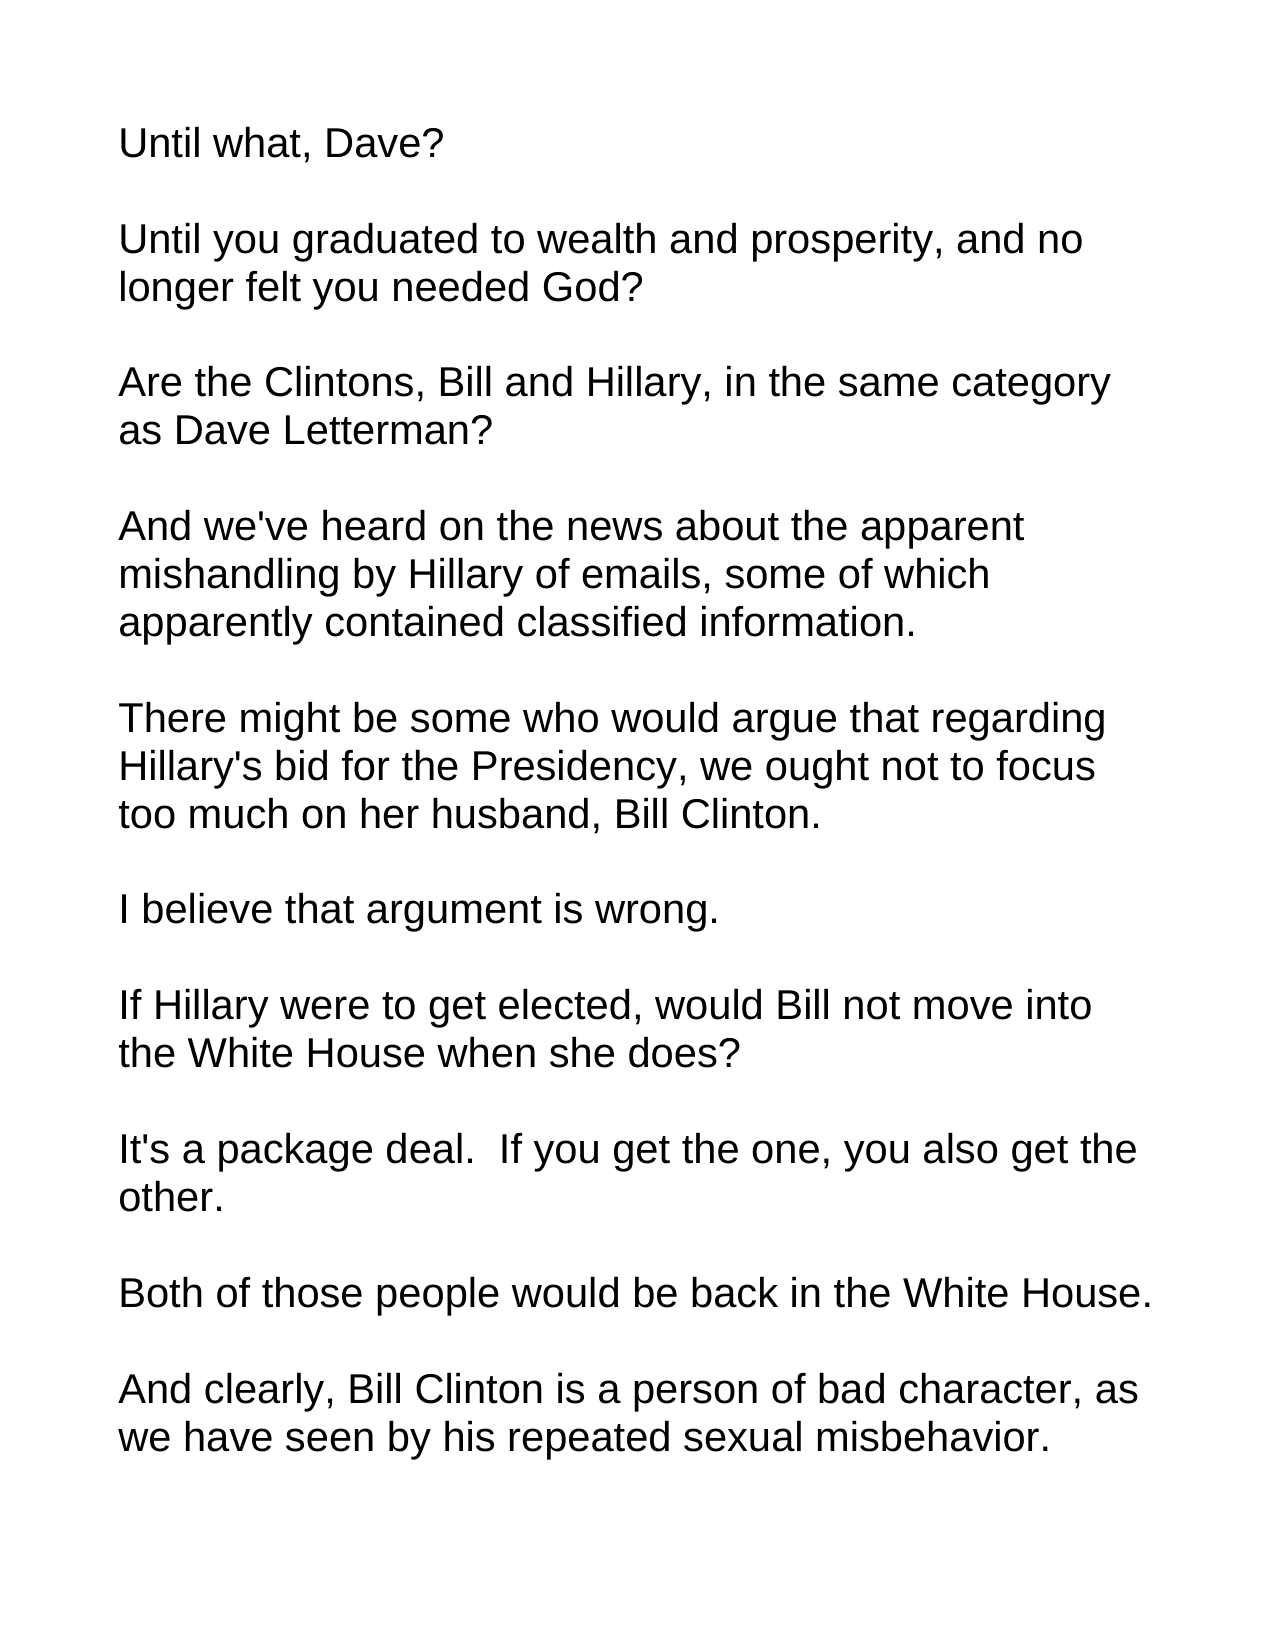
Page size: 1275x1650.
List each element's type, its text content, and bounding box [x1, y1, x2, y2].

text If Hillary were to get elected, would Bill not move into the White House when she does? [118, 981, 1157, 1076]
text And clearly, Bill Clinton is a person of bad character, as we have seen by his repeated sexual misbehavior. [118, 1364, 1157, 1460]
text And we've heard on the news about the apparent mishandling by Hillary of emails, some of which apparently contained classified information. [118, 501, 1157, 645]
text There might be some who would argue that regarding Hillary's bid for the Presidency, we ought not to focus too much on her husband, Bill Clinton. [118, 693, 1157, 837]
text I believe that argument is wrong. [118, 885, 1157, 933]
text Until you graduated to wealth and prosperity, and no longer felt you needed God? [118, 214, 1157, 310]
text Are the Clintons, Bill and Hillary, in the same category as Dave Letterman? [118, 358, 1157, 453]
text Until what, Dave? [118, 118, 1157, 166]
text Both of those people would be back in the White House. [118, 1268, 1157, 1316]
text It's a package deal. If you get the one, you also get the other. [118, 1124, 1157, 1220]
